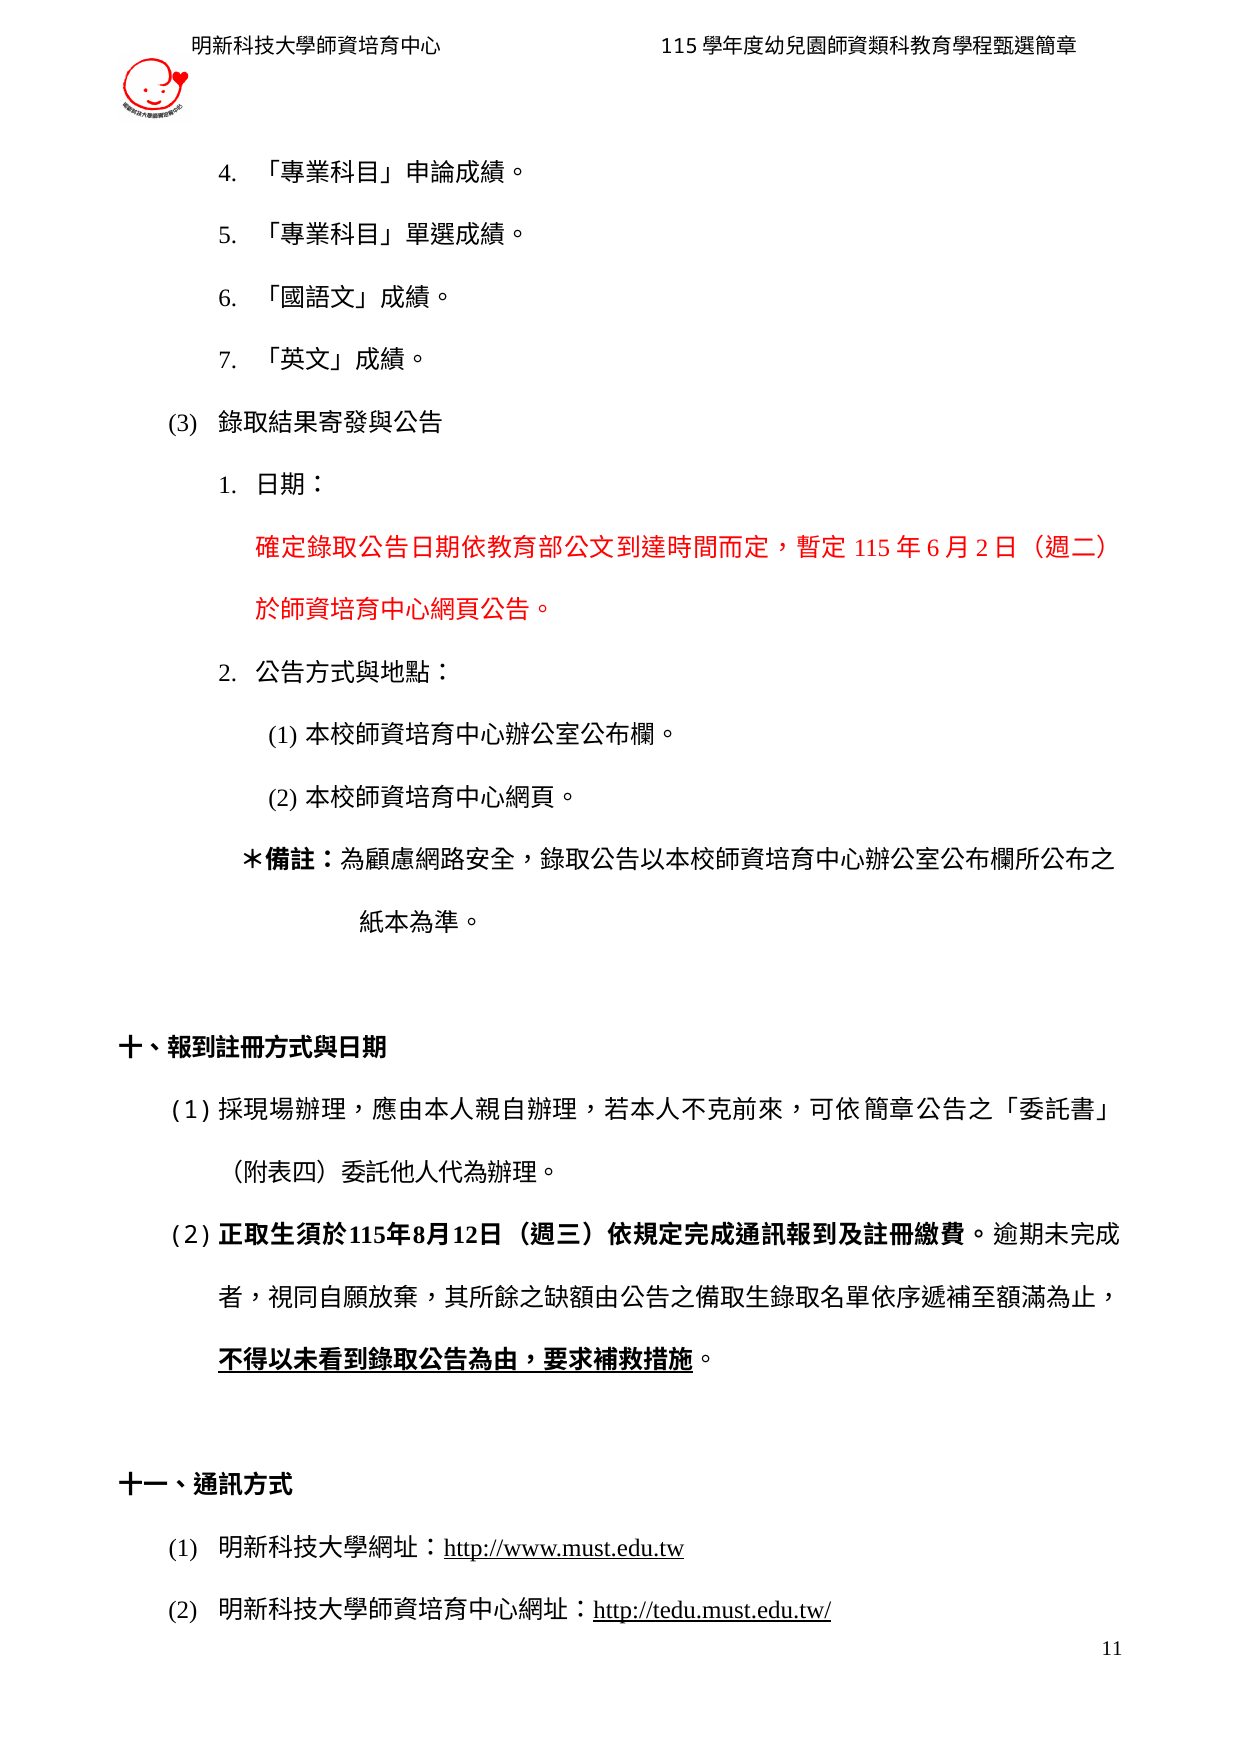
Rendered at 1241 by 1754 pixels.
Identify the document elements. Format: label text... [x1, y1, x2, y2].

text 確定錄取公告日期依教育部公文到達時間而定，暫定115年6月2日（週二）於師資培育中心網頁公告。 [256, 504, 1122, 629]
list 本校師資培育中心辦公室公布欄。 [268, 691, 1122, 754]
list 「國語文」成績。 [218, 254, 1122, 316]
list 「專業科目」單選成績。 [218, 191, 1122, 254]
list 日期： [218, 441, 1122, 504]
list 採現場辦理，應由本人親自辦理，若本人不克前來，可依簡章公告之「委託書」（附表四）委託他人代為辦理。 [168, 1066, 1122, 1191]
list 「英文」成績。 [218, 316, 1122, 379]
list 公告方式與地點： [218, 629, 1122, 691]
list 「專業科目」申論成績。 [218, 129, 1122, 191]
text 十一、通訊方式 [118, 1441, 1122, 1504]
text ＊備註：為顧慮網路安全，錄取公告以本校師資培育中心辦公室公布欄所公布之 [212, 816, 1122, 879]
subtitle 十、報到註冊方式與日期 [118, 1004, 1122, 1066]
list 明新科技大學師資培育中心網址：http://tedu.must.edu.tw/ [168, 1566, 1122, 1629]
list 錄取結果寄發與公告 [168, 379, 1122, 441]
list 明新科技大學網址：http://www.must.edu.tw [168, 1504, 1122, 1566]
list 正取生須於115年8月12日（週三）依規定完成通訊報到及註冊繳費。逾期未完成者，視同自願放棄，其所餘之缺額由公告之備取生錄取名單依序遞補至額滿為止，不得以未看到錄取公告為由，要求補救措施。 [168, 1191, 1122, 1379]
text 紙本為準。 [212, 879, 1122, 941]
list 本校師資培育中心網頁。 [268, 754, 1122, 816]
